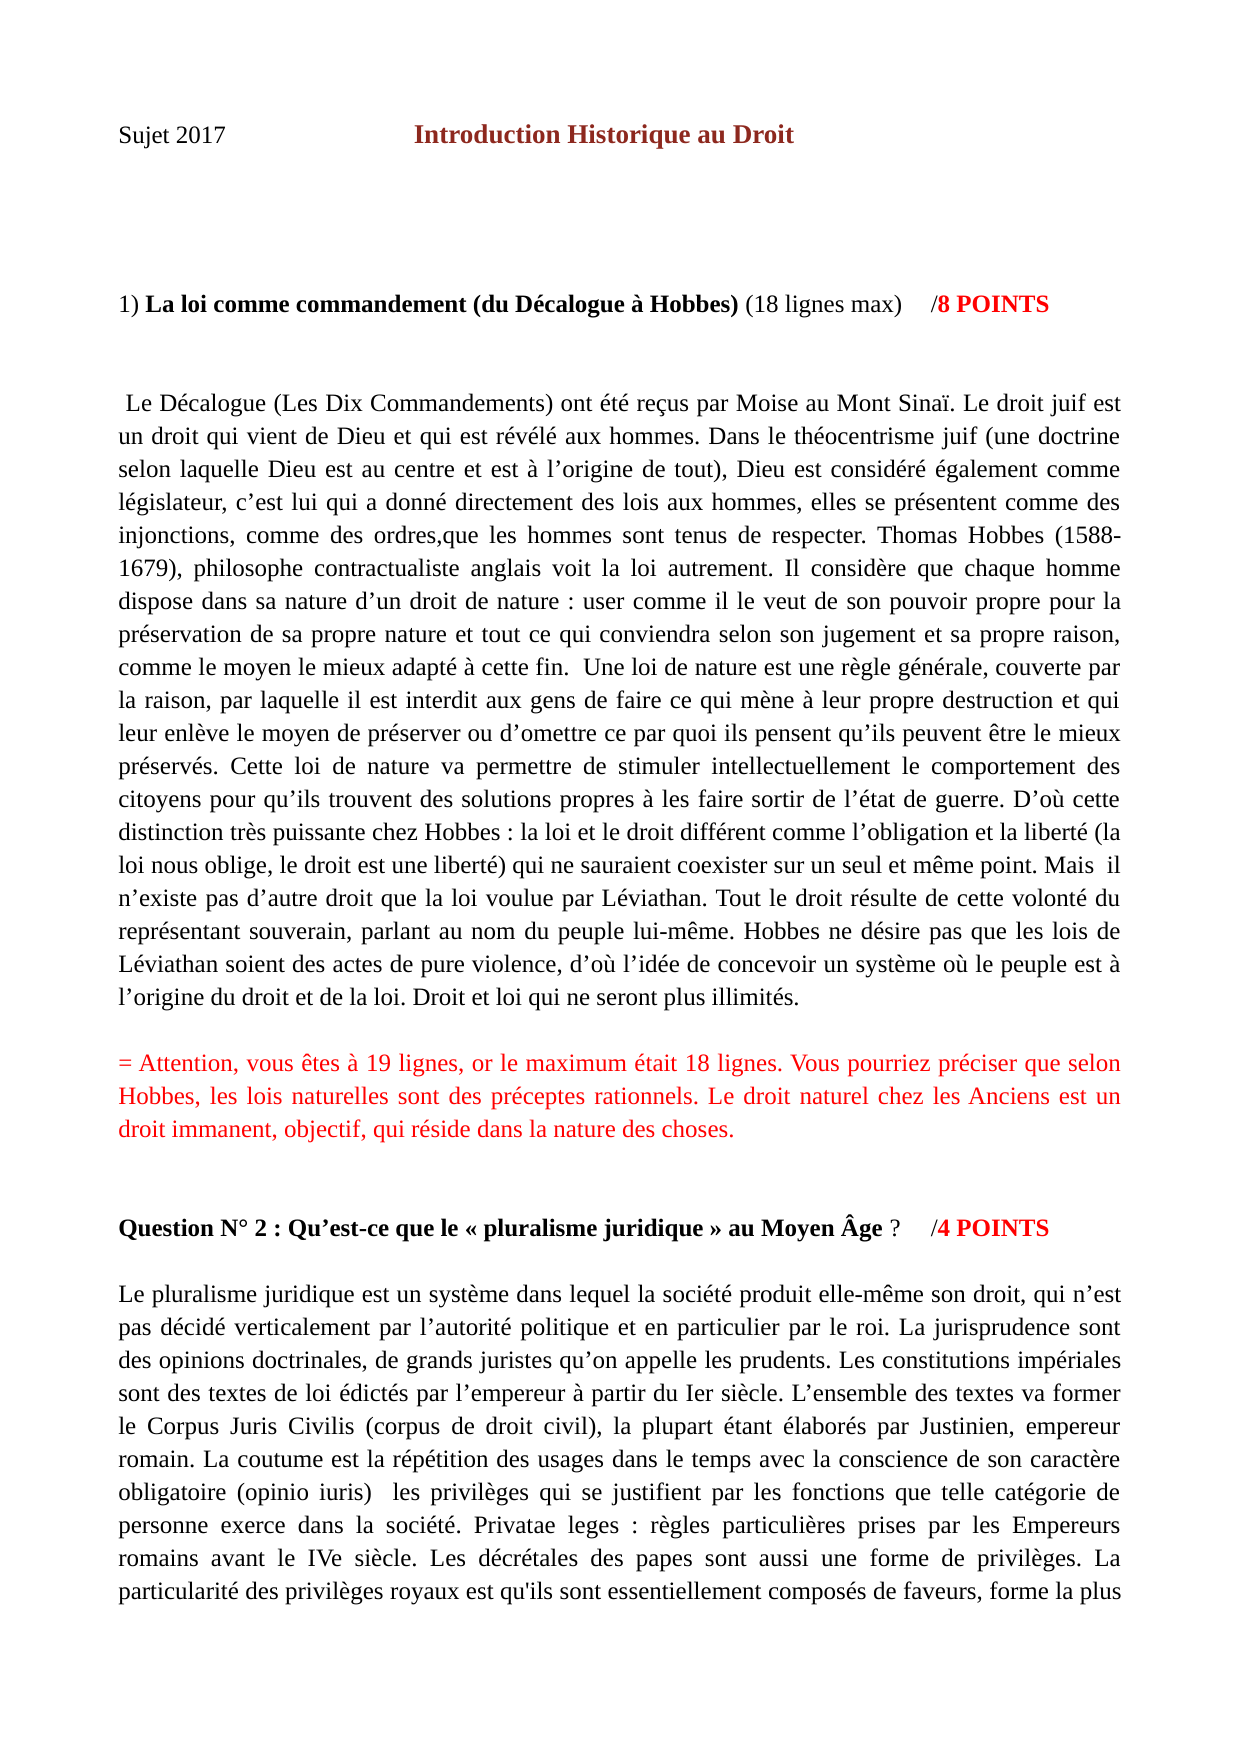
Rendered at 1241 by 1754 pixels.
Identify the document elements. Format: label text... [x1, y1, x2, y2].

text = Attention, vous êtes à 19 lignes, or le maximum était 18 lignes. Vous pourriez préciser que selon Hobbes, les lois naturelles sont des préceptes rationnels. Le droit naturel chez les Anciens est un droit immanent, objectif, qui réside dans la nature des choses. [118, 1048, 1122, 1143]
text Sujet 2017 Introduction Historique au Droit [118, 118, 1122, 149]
text Le pluralisme juridique est un système dans lequel la société produit elle-même son droit, qui n’est pas décidé verticalement par l’autorité politique et en particulier par le roi. La jurisprudence sont des opinions doctrinales, de grands juristes qu’on appelle les prudents. Les constitutions impériales sont des textes de loi édictés par l’empereur à partir du Ier siècle. L’ensemble des textes va former le Corpus Juris Civilis (corpus de droit civil), la plupart étant élaborés par Justinien, empereur romain. La coutume est la répétition des usages dans le temps avec la conscience de son caractère obligatoire (opinio iuris) les privilèges qui se justifient par les fonctions que telle catégorie de personne exerce dans la société. Privatae leges : règles particulières prises par les Empereurs romains avant le IVe siècle. Les décrétales des papes sont aussi une forme de privilèges. La particularité des privilèges royaux est qu'ils sont essentiellement composés de faveurs, forme la plus [118, 1279, 1122, 1605]
text Question N° 2 : Qu’est-ce que le « pluralisme juridique » au Moyen Âge ? /4 POINTS [118, 1213, 1122, 1242]
text Le Décalogue (Les Dix Commandements) ont été reçus par Moise au Mont Sinaï. Le droit juif est un droit qui vient de Dieu et qui est révélé aux hommes. Dans le théocentrisme juif (une doctrine selon laquelle Dieu est au centre et est à l’origine de tout), Dieu est considéré également comme législateur, c’est lui qui a donné directement des lois aux hommes, elles se présentent comme des injonctions, comme des ordres,que les hommes sont tenus de respecter. Thomas Hobbes (1588-1679), philosophe contractualiste anglais voit la loi autrement. Il considère que chaque homme dispose dans sa nature d’un droit de nature : user comme il le veut de son pouvoir propre pour la préservation de sa propre nature et tout ce qui conviendra selon son jugement et sa propre raison, comme le moyen le mieux adapté à cette fin. Une loi de nature est une règle générale, couverte par la raison, par laquelle il est interdit aux gens de faire ce qui mène à leur propre destruction et qui leur enlève le moyen de préserver ou d’omettre ce par quoi ils pensent qu’ils peuvent être le mieux préservés. Cette loi de nature va permettre de stimuler intellectuellement le comportement des citoyens pour qu’ils trouvent des solutions propres à les faire sortir de l’état de guerre. D’où cette distinction très puissante chez Hobbes : la loi et le droit différent comme l’obligation et la liberté (la loi nous oblige, le droit est une liberté) qui ne sauraient coexister sur un seul et même point. Mais il n’existe pas d’autre droit que la loi voulue par Léviathan. Tout le droit résulte de cette volonté du représentant souverain, parlant au nom du peuple lui-même. Hobbes ne désire pas que les lois de Léviathan soient des actes de pure violence, d’où l’idée de concevoir un système où le peuple est à l’origine du droit et de la loi. Droit et loi qui ne seront plus illimités. [118, 388, 1122, 1011]
text 1) La loi comme commandement (du Décalogue à Hobbes) (18 lignes max) /8 POINTS [118, 289, 1122, 317]
